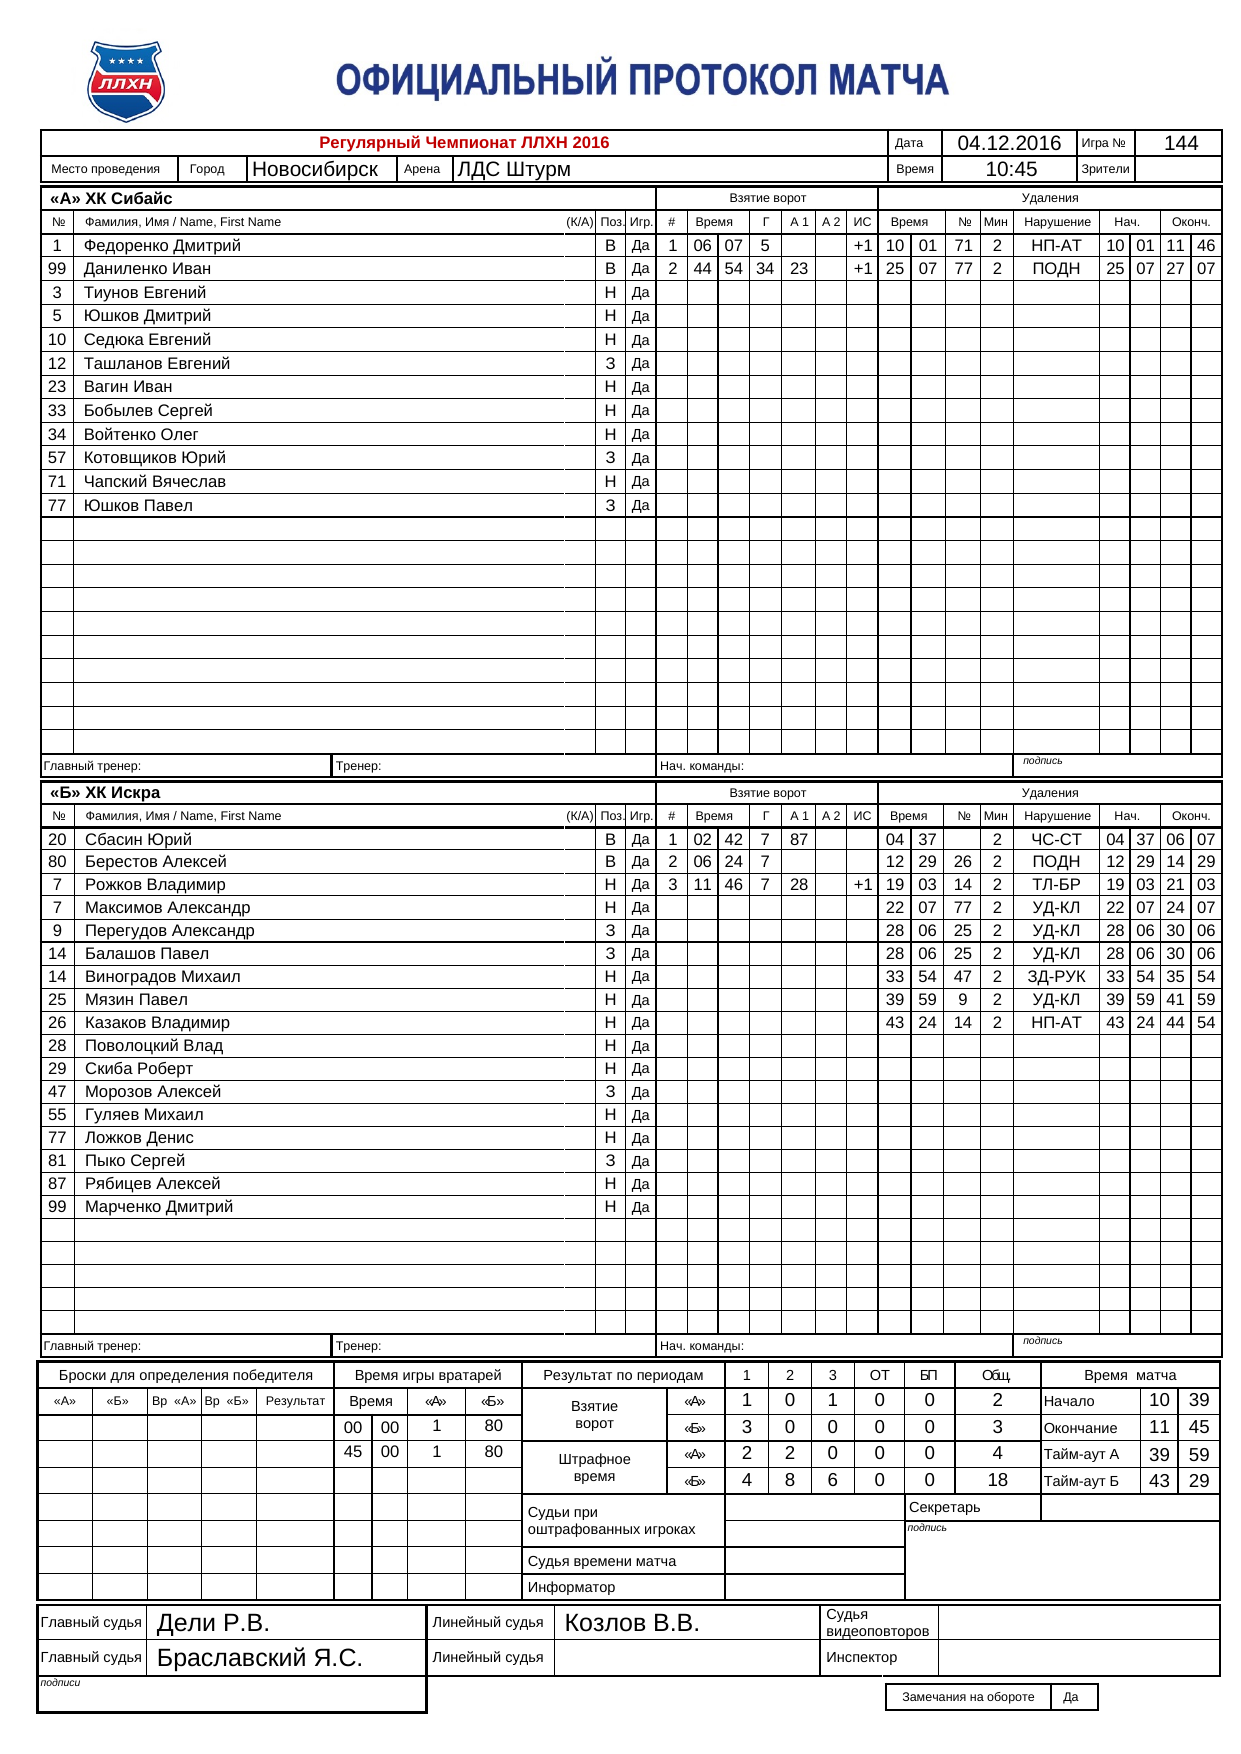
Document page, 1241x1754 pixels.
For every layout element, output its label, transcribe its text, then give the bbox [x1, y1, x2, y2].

table_cell «Б» [93, 1389, 147, 1413]
table_cell [565, 470, 595, 493]
table_cell [1014, 376, 1099, 398]
table_cell [719, 943, 749, 964]
table_cell Козлов В.В. [555, 1606, 819, 1639]
table_cell [750, 683, 781, 706]
table_cell [816, 1127, 846, 1149]
table_cell [879, 399, 910, 422]
table_cell [782, 352, 815, 374]
table_cell Тайм-аут А [1042, 1441, 1140, 1467]
table_cell [1192, 659, 1221, 682]
table_cell [719, 1104, 749, 1126]
table_cell [1161, 541, 1190, 564]
table_cell [847, 966, 877, 987]
table_cell [847, 1104, 877, 1126]
table_cell [1161, 399, 1190, 422]
table_cell Время [879, 211, 945, 233]
table_header «А» ХК Сибайс [42, 188, 655, 209]
table_cell [565, 423, 595, 445]
table_cell [202, 1416, 256, 1440]
table_cell [847, 305, 877, 327]
table_cell [408, 1574, 465, 1599]
table_header 3 [812, 1363, 854, 1387]
table_cell 11 [1141, 1415, 1177, 1440]
table_cell [946, 470, 980, 493]
table_cell [93, 1547, 147, 1573]
table_cell А 1 [782, 805, 815, 826]
table_cell [847, 850, 877, 872]
table_cell [719, 920, 749, 941]
table_cell [1100, 707, 1129, 729]
table_cell Перегудов Александр [75, 920, 564, 941]
table_cell [148, 1547, 201, 1573]
table_cell [1192, 399, 1221, 422]
table_cell [688, 1173, 717, 1195]
table_cell [1131, 423, 1160, 445]
table_cell [879, 1219, 910, 1241]
table_cell [373, 1547, 407, 1573]
table_cell [879, 730, 910, 753]
table_cell 06 [1131, 943, 1160, 964]
table_cell [688, 376, 717, 398]
table_cell [466, 1494, 521, 1520]
table_cell [750, 1196, 781, 1218]
table_cell [847, 1311, 877, 1333]
table_cell В [596, 257, 625, 280]
table_cell [1192, 565, 1221, 587]
table_cell [565, 305, 595, 327]
table_cell Тренер: [333, 755, 655, 776]
table_cell 2 [981, 874, 1013, 895]
table_cell 33 [42, 399, 73, 422]
table_cell [782, 328, 815, 351]
table_cell [75, 1265, 564, 1287]
table_cell [39, 1416, 92, 1440]
table_cell [75, 1219, 564, 1241]
table_cell 14 [944, 874, 980, 895]
table_cell ТЛ-БР [1014, 874, 1099, 895]
table_cell [847, 1127, 877, 1149]
table_cell 59 [1179, 1441, 1219, 1467]
table_cell [1014, 1127, 1099, 1149]
table_cell [596, 541, 625, 564]
table_cell [912, 612, 945, 634]
table_cell [816, 966, 846, 987]
table_cell Рябицев Алексей [75, 1173, 564, 1195]
table_cell 1 [812, 1389, 854, 1413]
table_cell [565, 328, 595, 351]
table_cell [1100, 541, 1129, 564]
table_cell [981, 518, 1013, 540]
table_cell [39, 1521, 92, 1546]
table_cell 07 [1131, 257, 1160, 280]
table_cell [912, 376, 945, 398]
table_cell 43 [879, 1012, 910, 1033]
table_cell [565, 874, 595, 895]
table_cell 3 [956, 1415, 1040, 1440]
table_cell 04 [1100, 829, 1129, 849]
table_cell 12 [1100, 850, 1129, 872]
table_cell [912, 1265, 943, 1287]
table_cell [944, 1219, 980, 1241]
table_cell [1014, 541, 1099, 564]
table_cell 25 [1100, 257, 1129, 280]
table_header Замечания на обороте [887, 1685, 1050, 1709]
table_cell [750, 1035, 781, 1057]
table_cell [981, 423, 1013, 445]
table_cell 0 [855, 1415, 904, 1440]
table_cell [847, 1196, 877, 1218]
table_cell В [596, 850, 625, 872]
table_cell [847, 1081, 877, 1103]
table_cell [626, 1288, 655, 1310]
table_cell Н [596, 966, 625, 987]
table_cell [688, 1219, 717, 1241]
table_cell [596, 612, 625, 634]
table_cell [1014, 636, 1099, 658]
table_cell [1131, 1035, 1160, 1057]
table_cell [596, 1242, 625, 1264]
table_cell [335, 1574, 371, 1599]
table_cell [688, 659, 717, 682]
table_cell 28 [1100, 920, 1129, 941]
table_cell Да [626, 1081, 655, 1103]
table_cell [1192, 1173, 1221, 1195]
table_cell [657, 683, 687, 706]
table_cell [1100, 518, 1129, 540]
table_cell 06 [1131, 920, 1160, 941]
table_cell [750, 1150, 781, 1172]
table_cell [750, 281, 781, 303]
table_cell [1100, 636, 1129, 658]
table_cell 0 [855, 1468, 904, 1493]
table_cell [626, 565, 655, 587]
table_cell 07 [1192, 257, 1221, 280]
table_cell [912, 281, 945, 303]
table_cell [981, 1150, 1013, 1172]
table_cell [782, 896, 815, 918]
table_cell [750, 446, 781, 469]
table_cell Н [596, 1196, 625, 1218]
table_cell 59 [912, 989, 943, 1011]
table_cell [688, 1012, 717, 1033]
table_cell [408, 1521, 465, 1546]
table_cell [202, 1441, 256, 1467]
table_cell 8 [769, 1468, 811, 1493]
table_cell [944, 1288, 980, 1310]
table_cell [750, 896, 781, 918]
table_cell [39, 1574, 92, 1599]
table_header Общ. [956, 1363, 1040, 1387]
table_cell 14 [944, 1012, 980, 1033]
table_cell 2 [981, 896, 1013, 918]
table_cell [148, 1441, 201, 1467]
table_cell [1131, 446, 1160, 469]
table_cell Максимов Александр [75, 896, 564, 918]
table_cell [1161, 588, 1190, 611]
table_cell [74, 588, 564, 611]
table_cell Мин [981, 805, 1013, 826]
table_cell 28 [879, 920, 910, 941]
table_cell [750, 328, 781, 351]
table_cell [1192, 707, 1221, 729]
table_cell Игр. [626, 805, 655, 826]
table_cell [847, 920, 877, 941]
table_cell [688, 1288, 717, 1310]
table_cell 37 [912, 829, 943, 849]
table_header Время матча [1042, 1363, 1219, 1387]
table_cell [1100, 281, 1129, 303]
table_cell 28 [1100, 943, 1129, 964]
table_cell [981, 1288, 1013, 1310]
table_cell [782, 1081, 815, 1103]
table_cell 02 [688, 829, 717, 849]
table_cell [1131, 305, 1160, 327]
table_cell [1014, 423, 1099, 445]
table_cell [688, 565, 717, 587]
table_cell [981, 352, 1013, 374]
table_cell Город [179, 157, 246, 181]
table_cell [847, 541, 877, 564]
table_cell [1131, 328, 1160, 351]
table_cell [1131, 399, 1160, 422]
table_cell [657, 1081, 687, 1103]
table_cell [879, 376, 910, 398]
table_cell 06 [912, 943, 943, 964]
table_cell В [596, 235, 625, 256]
table_cell +1 [847, 257, 877, 280]
table_cell [1192, 1035, 1221, 1057]
table_cell [1100, 1150, 1129, 1172]
table_cell [847, 1150, 877, 1172]
table_cell [688, 281, 717, 303]
table_cell 22 [1100, 896, 1129, 918]
table_cell [847, 1288, 877, 1310]
table_cell 1 [42, 235, 73, 256]
table_cell [1192, 518, 1221, 540]
table_cell [1161, 1081, 1190, 1103]
table_cell [719, 707, 749, 729]
table_cell УД-КЛ [1014, 896, 1099, 918]
table_cell 33 [879, 966, 910, 987]
table_cell [657, 281, 687, 303]
table_cell [657, 896, 687, 918]
table_cell [1161, 683, 1190, 706]
table_cell [596, 565, 625, 587]
table_cell 2 [657, 850, 687, 872]
table_cell [782, 518, 815, 540]
table_cell [981, 1265, 1013, 1287]
table_cell 03 [1192, 874, 1221, 895]
table_cell [657, 920, 687, 941]
table_cell [1161, 707, 1190, 729]
table_cell [816, 943, 846, 964]
table_cell [883, 1677, 1220, 1681]
table_cell 2 [981, 1012, 1013, 1033]
table_cell [847, 518, 877, 540]
table_cell [1161, 518, 1190, 540]
table_cell [1192, 305, 1221, 327]
table_cell [782, 235, 815, 256]
table_cell [847, 1265, 877, 1287]
table_cell 3 [726, 1415, 768, 1440]
table_cell [596, 707, 625, 729]
table_cell [373, 1468, 407, 1493]
table_cell 3 [657, 874, 687, 895]
table_cell [1100, 1288, 1129, 1310]
table_cell Н [596, 305, 625, 327]
table_cell Н [596, 470, 625, 493]
table_cell [565, 1081, 595, 1103]
table_cell [782, 446, 815, 469]
table_cell Да [626, 446, 655, 469]
table_cell [373, 1494, 407, 1520]
table_cell Время [688, 805, 749, 826]
table_cell Вагин Иван [74, 376, 564, 398]
table_cell [1192, 1311, 1221, 1333]
table_cell Тиунов Евгений [74, 281, 564, 303]
table_cell [981, 1219, 1013, 1241]
table_cell [879, 470, 910, 493]
table_cell [719, 612, 749, 634]
table_cell [782, 1288, 815, 1310]
table_cell 77 [42, 1127, 74, 1149]
table_cell [750, 730, 781, 753]
table_cell 3 [42, 281, 73, 303]
table_cell Да [626, 896, 655, 918]
table_cell [1131, 1150, 1160, 1172]
table_cell [657, 1035, 687, 1057]
table_cell Инспектор [821, 1640, 938, 1675]
table_cell [782, 399, 815, 422]
table_cell 80 [466, 1416, 521, 1440]
table_cell [782, 305, 815, 327]
table_cell 10:45 [943, 157, 1076, 181]
table_cell [688, 305, 717, 327]
table_cell [782, 588, 815, 611]
table_cell [688, 352, 717, 374]
table_cell [981, 636, 1013, 658]
table_cell [719, 305, 749, 327]
table_cell [719, 1311, 749, 1333]
table_cell № [944, 805, 980, 826]
table_cell [719, 1127, 749, 1149]
table_cell [74, 612, 564, 634]
table_cell [657, 305, 687, 327]
table_cell [750, 636, 781, 658]
table_cell [719, 518, 749, 540]
table_header Регулярный Чемпионат ЛЛХН 2016 [42, 131, 887, 155]
table_cell [657, 707, 687, 729]
table_cell [657, 376, 687, 398]
table_cell Фамилия, Имя / Name, First Name [74, 211, 565, 233]
table_cell 25 [944, 920, 980, 941]
table_cell [879, 1127, 910, 1149]
table_cell [981, 588, 1013, 611]
table_cell [750, 1058, 781, 1079]
table_cell [719, 636, 749, 658]
table_cell [657, 423, 687, 445]
table_cell УД-КЛ [1014, 920, 1099, 941]
table_cell 37 [1131, 829, 1160, 849]
table_cell [1131, 730, 1160, 753]
table_cell [750, 518, 781, 540]
table_cell [946, 565, 980, 587]
table_cell [816, 305, 846, 327]
table_cell [1100, 1127, 1129, 1149]
table_cell 10 [1100, 235, 1129, 256]
table_cell [879, 281, 910, 303]
table_cell [847, 1219, 877, 1241]
table_cell [688, 943, 717, 964]
table_cell [1161, 612, 1190, 634]
table_cell [688, 446, 717, 469]
table_cell [428, 1677, 882, 1711]
table_cell [42, 541, 73, 564]
table_cell [657, 636, 687, 658]
table_cell Сбасин Юрий [75, 829, 564, 849]
table_cell [1192, 1127, 1221, 1149]
table_cell 99 [42, 1196, 74, 1218]
table_cell Даниленко Иван [74, 257, 564, 280]
table_cell [39, 1441, 92, 1467]
table_cell [750, 707, 781, 729]
table_cell Ложков Денис [75, 1127, 564, 1149]
table_cell Н [596, 1173, 625, 1195]
table_cell [912, 305, 945, 327]
table_cell [1136, 157, 1221, 181]
table_cell [74, 518, 564, 540]
table_cell Тайм-аут Б [1042, 1468, 1140, 1493]
table_cell [1131, 1265, 1160, 1287]
table_cell [879, 541, 910, 564]
table_cell [879, 1058, 910, 1079]
table_cell [626, 1219, 655, 1241]
table_cell [912, 1242, 943, 1264]
table_cell [946, 494, 980, 516]
table_cell 34 [42, 423, 73, 445]
table_cell [981, 612, 1013, 634]
table_cell [816, 1058, 846, 1079]
table_cell [257, 1468, 333, 1493]
table_cell [1192, 1219, 1221, 1241]
table_cell [782, 1104, 815, 1126]
table_cell 0 [905, 1442, 954, 1467]
table_cell [1014, 1150, 1099, 1172]
table_cell [719, 1173, 749, 1195]
table_cell [719, 281, 749, 303]
table_cell 07 [912, 257, 945, 280]
table_cell [782, 541, 815, 564]
table_cell [981, 1058, 1013, 1079]
table_cell Поволоцкий Влад [75, 1035, 564, 1057]
table_cell [1161, 328, 1190, 351]
table_cell Да [626, 829, 655, 849]
table_cell [1192, 1104, 1221, 1126]
table_cell [946, 281, 980, 303]
table_cell [946, 352, 980, 374]
table_cell [1192, 1196, 1221, 1218]
table_cell [657, 966, 687, 987]
table_cell 01 [1131, 235, 1160, 256]
table_cell [782, 494, 815, 516]
table_cell [1131, 636, 1160, 658]
table_cell [626, 518, 655, 540]
table_cell [1100, 612, 1129, 634]
table_cell подписи [39, 1677, 425, 1711]
table_cell [1100, 376, 1129, 398]
table_cell Да [626, 1173, 655, 1195]
table_cell [565, 920, 595, 941]
table_cell [1161, 659, 1190, 682]
table_cell [1192, 588, 1221, 611]
table_cell Да [626, 1127, 655, 1149]
table_cell [981, 683, 1013, 706]
table_cell 06 [1192, 943, 1221, 964]
table_cell [946, 730, 980, 753]
table_cell [74, 683, 564, 706]
table_cell [782, 376, 815, 398]
table_cell [782, 1173, 815, 1195]
table_cell [1014, 1288, 1099, 1310]
table_cell 9 [42, 920, 74, 941]
table_cell [596, 1311, 625, 1333]
table_cell [719, 1081, 749, 1103]
table_cell [944, 1127, 980, 1149]
table_cell [657, 1058, 687, 1079]
table_cell [688, 730, 717, 753]
table_cell [565, 1219, 595, 1241]
table_cell 39 [1141, 1441, 1177, 1467]
table_cell [719, 989, 749, 1011]
table_cell [657, 1104, 687, 1126]
table_cell Федоренко Дмитрий [74, 235, 564, 256]
table_cell [816, 1311, 846, 1333]
table_cell [816, 470, 846, 493]
table_cell [981, 1035, 1013, 1057]
table_cell Да [626, 257, 655, 280]
table_cell Секретарь [906, 1495, 1040, 1520]
table_cell [466, 1468, 521, 1493]
table_cell [1161, 1219, 1190, 1241]
table_cell [1192, 281, 1221, 303]
table_cell Тренер: [333, 1335, 655, 1356]
table_cell [782, 1219, 815, 1241]
table_cell [202, 1494, 256, 1520]
table_cell [565, 1058, 595, 1079]
table_header Время игры вратарей [335, 1363, 521, 1387]
table_cell [981, 376, 1013, 398]
table_cell [148, 1574, 201, 1599]
table_cell подпись [1014, 1335, 1221, 1356]
table_cell [565, 281, 595, 303]
table_cell [555, 1640, 819, 1675]
table_cell 2 [981, 829, 1013, 849]
table_cell 25 [944, 943, 980, 964]
table_cell 03 [1131, 874, 1160, 895]
table_cell 30 [1161, 920, 1190, 941]
table_cell [1131, 1242, 1160, 1264]
table_cell 54 [719, 257, 749, 280]
table_cell [74, 565, 564, 587]
table_cell 06 [1161, 829, 1190, 849]
table_cell [782, 423, 815, 445]
table_cell Главный судья [39, 1606, 146, 1639]
table_cell [816, 494, 846, 516]
table_cell [1192, 612, 1221, 634]
table_cell Да [626, 494, 655, 516]
table_cell [1131, 470, 1160, 493]
table_cell Да [626, 1058, 655, 1079]
table_cell [750, 588, 781, 611]
table_cell [1100, 1219, 1129, 1241]
table_cell 54 [912, 966, 943, 987]
table_cell 14 [1161, 850, 1190, 872]
table_cell [565, 989, 595, 1011]
table_cell [719, 1035, 749, 1057]
table_cell Ташланов Евгений [74, 352, 564, 374]
table_cell [847, 494, 877, 516]
table_cell 87 [42, 1173, 74, 1195]
table_cell [719, 1012, 749, 1033]
table_cell [879, 494, 910, 516]
table_cell [726, 1548, 904, 1573]
table_cell [657, 352, 687, 374]
table_cell 23 [42, 376, 73, 398]
table_cell Седюка Евгений [74, 328, 564, 351]
table_cell [879, 1311, 910, 1333]
table_cell 54 [1192, 1012, 1221, 1033]
table_cell [1131, 518, 1160, 540]
table_cell [981, 730, 1013, 753]
table_cell [1192, 1242, 1221, 1264]
table_cell Окончание [1042, 1415, 1140, 1440]
table_cell [946, 423, 980, 445]
table_cell Н [596, 1058, 625, 1079]
table_cell [1161, 1150, 1190, 1172]
table_cell 80 [42, 850, 74, 872]
table_cell [202, 1521, 256, 1546]
table_cell 1 [657, 235, 687, 256]
table_cell [202, 1468, 256, 1493]
table_cell Главный тренер: [42, 1335, 330, 1356]
table_cell [42, 588, 73, 611]
table_cell 43 [1141, 1468, 1177, 1493]
table_cell [1131, 683, 1160, 706]
table_cell [816, 565, 846, 587]
table_cell [1100, 588, 1129, 611]
table_cell [879, 1196, 910, 1218]
table_cell 5 [42, 305, 73, 327]
table_cell [1161, 565, 1190, 587]
table_cell 26 [42, 1012, 74, 1033]
table_cell 26 [944, 850, 980, 872]
table_cell [657, 1311, 687, 1333]
table_cell Начало [1042, 1389, 1140, 1413]
table_cell [565, 896, 595, 918]
table_cell [1014, 281, 1099, 303]
table_cell [93, 1468, 147, 1493]
table_cell [816, 235, 846, 256]
table_cell [1161, 423, 1190, 445]
table_header Игра № [1078, 131, 1134, 155]
table_cell [1100, 1242, 1129, 1264]
table_cell +1 [847, 874, 877, 895]
table_cell [688, 1265, 717, 1287]
table_cell [1042, 1495, 1219, 1520]
table_cell 11 [688, 874, 717, 895]
table_cell 43 [1100, 1012, 1129, 1033]
table_cell Поз. [596, 805, 625, 826]
table_cell [816, 1081, 846, 1103]
table_cell [847, 470, 877, 493]
table_cell Вр «А» [148, 1389, 201, 1413]
table_cell [816, 588, 846, 611]
table_cell [42, 636, 73, 658]
table_cell [565, 352, 595, 374]
table_cell [1014, 1058, 1099, 1079]
table_cell [1014, 1242, 1099, 1264]
table_cell [946, 659, 980, 682]
table_cell подпись [1014, 755, 1221, 776]
table_cell Да [626, 966, 655, 987]
table_cell 10 [42, 328, 73, 351]
table_cell [946, 588, 980, 611]
table_cell 2 [981, 850, 1013, 872]
table_cell 7 [42, 874, 74, 895]
table_cell [912, 588, 945, 611]
table_cell [42, 1265, 74, 1287]
table_cell [1014, 446, 1099, 469]
table_cell [946, 683, 980, 706]
table_cell [750, 943, 781, 964]
table_cell А 2 [816, 211, 846, 233]
table_cell [1131, 494, 1160, 516]
table_cell [626, 612, 655, 634]
table_cell [750, 1127, 781, 1149]
table_cell УД-КЛ [1014, 943, 1099, 964]
table_cell Да [626, 328, 655, 351]
table_cell [148, 1468, 201, 1493]
table_cell [879, 423, 910, 445]
table_cell Рожков Владимир [75, 874, 564, 895]
table_cell [816, 376, 846, 398]
table_cell Н [596, 423, 625, 445]
table_cell Да [626, 376, 655, 398]
table_cell [847, 989, 877, 1011]
table_cell 55 [42, 1104, 74, 1126]
table_cell [39, 1494, 92, 1520]
table_cell [1100, 446, 1129, 469]
table_cell [1100, 1265, 1129, 1287]
table_cell 24 [912, 1012, 943, 1033]
table_cell Н [596, 896, 625, 918]
table_cell 0 [855, 1442, 904, 1467]
table_cell [373, 1521, 407, 1546]
table_cell 12 [42, 352, 73, 374]
table_cell 71 [946, 235, 980, 256]
table_cell 45 [335, 1441, 371, 1467]
table_cell 2 [981, 920, 1013, 941]
table_cell [847, 829, 877, 849]
table_cell [816, 1173, 846, 1195]
table_cell [944, 1081, 980, 1103]
table_cell [847, 399, 877, 422]
table_cell [657, 989, 687, 1011]
table_cell ИС [847, 211, 877, 233]
table_cell [944, 1104, 980, 1126]
table_cell [981, 1311, 1013, 1333]
table_cell [719, 494, 749, 516]
table_cell [816, 281, 846, 303]
table_cell [782, 1035, 815, 1057]
table_cell [782, 612, 815, 634]
table_cell [657, 470, 687, 493]
table_cell Пыко Сергей [75, 1150, 564, 1172]
table_cell [565, 1012, 595, 1033]
table_cell [466, 1547, 521, 1573]
table_cell [981, 399, 1013, 422]
table_cell [657, 328, 687, 351]
table_cell Да [626, 423, 655, 445]
table_cell [596, 659, 625, 682]
table_cell [912, 1311, 943, 1333]
table_cell [816, 612, 846, 634]
table_cell [74, 707, 564, 729]
table_cell [981, 659, 1013, 682]
table_cell [879, 683, 910, 706]
table_cell «А» [668, 1389, 724, 1413]
table_cell Да [626, 1035, 655, 1057]
table_cell [626, 730, 655, 753]
table_cell 29 [42, 1058, 74, 1079]
table_cell 25 [42, 989, 74, 1011]
table_cell [782, 1058, 815, 1079]
table_cell 4 [956, 1442, 1040, 1467]
table_cell [946, 446, 980, 469]
table_cell Берестов Алексей [75, 850, 564, 872]
table_cell [657, 1173, 687, 1195]
table_cell 0 [812, 1415, 854, 1440]
table_cell [1192, 376, 1221, 398]
table_cell [1131, 565, 1160, 587]
table_cell [816, 399, 846, 422]
table_cell НП-АТ [1014, 1012, 1099, 1033]
table_cell [93, 1441, 147, 1467]
table_cell [93, 1574, 147, 1599]
table_cell 2 [981, 989, 1013, 1011]
table_cell [750, 1311, 781, 1333]
table_cell [626, 541, 655, 564]
table_cell [847, 1058, 877, 1079]
table_cell [565, 1265, 595, 1287]
table_cell Мязин Павел [75, 989, 564, 1011]
table_cell Главный судья [39, 1640, 146, 1675]
table_cell [719, 352, 749, 374]
table_cell Время [879, 805, 943, 826]
table_cell [944, 1035, 980, 1057]
table_cell [1100, 565, 1129, 587]
table_cell [782, 730, 815, 753]
table_cell Н [596, 376, 625, 398]
table_cell [816, 328, 846, 351]
table_cell Нарушение [1014, 211, 1099, 233]
table_cell [1131, 1196, 1160, 1218]
table_cell [782, 966, 815, 987]
table_cell [565, 518, 595, 540]
table_cell [719, 399, 749, 422]
table_cell [1014, 1081, 1099, 1103]
table_cell 07 [1131, 896, 1160, 918]
table_cell [816, 850, 846, 872]
table_cell [466, 1521, 521, 1546]
table_cell 87 [782, 829, 815, 849]
table_cell [719, 1196, 749, 1218]
table_cell [596, 730, 625, 753]
table_cell [782, 636, 815, 658]
table_cell [782, 565, 815, 587]
table_cell [816, 352, 846, 374]
table_cell [565, 966, 595, 987]
table_cell 20 [42, 829, 74, 849]
table_cell [816, 636, 846, 658]
table_cell [1100, 305, 1129, 327]
table_cell 0 [812, 1442, 854, 1467]
table_cell [657, 1196, 687, 1218]
table_cell [1161, 1311, 1190, 1333]
table_cell [750, 494, 781, 516]
table_cell [912, 446, 945, 469]
table_cell [847, 1173, 877, 1195]
table_cell Юшков Дмитрий [74, 305, 564, 327]
table_cell [1161, 281, 1190, 303]
table_cell [719, 328, 749, 351]
table_cell [816, 683, 846, 706]
table_cell 29 [912, 850, 943, 872]
table_cell [1014, 1104, 1099, 1126]
table_cell [939, 1606, 1219, 1639]
table_cell [565, 235, 595, 256]
table_cell 18 [956, 1468, 1040, 1493]
table_cell В [596, 829, 625, 849]
table_cell [42, 659, 73, 682]
table_cell [1161, 352, 1190, 374]
table_cell 25 [879, 257, 910, 280]
table_cell [1014, 730, 1099, 753]
table_cell [657, 541, 687, 564]
table_cell [719, 423, 749, 445]
table_cell [626, 588, 655, 611]
table_cell [688, 1311, 717, 1333]
table_cell [1192, 1288, 1221, 1310]
table_cell «А» [39, 1389, 92, 1413]
table_cell [946, 305, 980, 327]
table_cell [879, 328, 910, 351]
table_cell НП-АТ [1014, 235, 1099, 256]
table_cell [912, 518, 945, 540]
table_cell 80 [466, 1441, 521, 1467]
table_cell [1161, 1104, 1190, 1126]
table_cell [1161, 1035, 1190, 1057]
table_cell # [657, 211, 687, 233]
table_cell [42, 730, 73, 753]
table_cell [688, 1104, 717, 1126]
table_cell Да [626, 305, 655, 327]
table_cell [750, 1173, 781, 1195]
table_cell [688, 1035, 717, 1057]
table_cell [565, 1311, 595, 1333]
table_cell [946, 399, 980, 422]
table_cell [816, 707, 846, 729]
table_cell [1161, 1058, 1190, 1079]
table_cell [816, 1265, 846, 1287]
table_cell Браславский Я.С. [147, 1640, 425, 1675]
table_cell [847, 683, 877, 706]
table_cell [847, 636, 877, 658]
table_cell [981, 470, 1013, 493]
table_cell 0 [769, 1389, 811, 1413]
table_cell [750, 1012, 781, 1033]
table_cell [1014, 305, 1099, 327]
table_cell [657, 565, 687, 587]
table_cell [750, 565, 781, 587]
table_cell [912, 352, 945, 374]
table_cell [750, 1219, 781, 1241]
table_cell Да [626, 470, 655, 493]
table_cell 19 [1100, 874, 1129, 895]
table_cell [75, 1311, 564, 1333]
table_cell 01 [912, 235, 945, 256]
table_cell 03 [912, 874, 943, 895]
table_cell Чапский Вячеслав [74, 470, 564, 493]
table_cell [719, 565, 749, 587]
table_cell [596, 1288, 625, 1310]
table_cell [946, 612, 980, 634]
table_cell [750, 376, 781, 398]
table_cell [912, 1081, 943, 1103]
table_cell [257, 1441, 333, 1467]
table_cell 00 [373, 1441, 407, 1467]
table_cell [726, 1521, 904, 1546]
table_cell [946, 376, 980, 398]
table_header 04.12.2016 [943, 131, 1076, 155]
table_cell Казаков Владимир [75, 1012, 564, 1033]
table_cell [1100, 1058, 1129, 1079]
table_cell Место проведения [42, 157, 177, 181]
table_cell 39 [1100, 989, 1129, 1011]
table_cell [657, 494, 687, 516]
table_cell [688, 518, 717, 540]
table_cell [565, 494, 595, 516]
table_cell [335, 1521, 371, 1546]
table_cell Да [626, 352, 655, 374]
table_cell [719, 896, 749, 918]
table_cell [1014, 494, 1099, 516]
table_cell 06 [1192, 920, 1221, 941]
table_cell [688, 470, 717, 493]
table_cell [565, 257, 595, 280]
table_cell [847, 612, 877, 634]
table_cell [879, 659, 910, 682]
table_cell [912, 1035, 943, 1057]
table_cell 39 [879, 989, 910, 1011]
table_cell [257, 1494, 333, 1520]
table_cell Г [750, 211, 781, 233]
table_cell № [946, 211, 980, 233]
table_cell [565, 1242, 595, 1264]
table_cell [981, 281, 1013, 303]
table_cell 1 [657, 829, 687, 849]
table_cell [565, 588, 595, 611]
table_cell 54 [1131, 966, 1160, 987]
table_cell [565, 1173, 595, 1195]
table_cell [912, 1127, 943, 1149]
table_cell 39 [1179, 1389, 1219, 1413]
table_cell 59 [1131, 989, 1160, 1011]
table_cell [565, 1150, 595, 1172]
table_cell [782, 683, 815, 706]
table_cell [912, 470, 945, 493]
table_cell 28 [879, 943, 910, 964]
table_cell [1014, 565, 1099, 587]
table_cell Юшков Павел [74, 494, 564, 516]
table_cell З [596, 920, 625, 941]
table_cell [847, 352, 877, 374]
table_cell [750, 541, 781, 564]
table_cell [719, 1265, 749, 1287]
table_cell 30 [1161, 943, 1190, 964]
table_cell [944, 1058, 980, 1079]
table_cell 44 [688, 257, 717, 280]
table_cell [1192, 352, 1221, 374]
table_cell [657, 1127, 687, 1149]
table_cell [879, 1173, 910, 1195]
table_cell [816, 1104, 846, 1126]
table_cell [1100, 328, 1129, 351]
table_cell 2 [981, 966, 1013, 987]
table_cell [981, 494, 1013, 516]
table_cell [719, 1288, 749, 1310]
table_cell [1161, 1127, 1190, 1149]
table_cell Да [626, 874, 655, 895]
table_cell З [596, 352, 625, 374]
table_cell Да [626, 399, 655, 422]
table_header 2 [769, 1363, 811, 1387]
table_cell Да [626, 235, 655, 256]
table_cell [565, 446, 595, 469]
table_cell 23 [782, 257, 815, 280]
table_cell [688, 1242, 717, 1264]
table_cell [719, 541, 749, 564]
table_header Удаления [879, 783, 1221, 803]
table_cell [1131, 352, 1160, 374]
table_cell [816, 1035, 846, 1057]
table_cell [750, 1104, 781, 1126]
table_cell [726, 1495, 904, 1520]
table_cell [1192, 470, 1221, 493]
table_cell Судья времени матча [523, 1548, 724, 1573]
table_cell [1100, 399, 1129, 422]
table_cell [1100, 1311, 1129, 1333]
table_cell [912, 683, 945, 706]
table_cell Гуляев Михаил [75, 1104, 564, 1126]
table_cell [750, 989, 781, 1011]
table_cell [981, 1127, 1013, 1149]
table_cell 2 [981, 235, 1013, 256]
table_cell [1192, 1265, 1221, 1287]
table_cell [93, 1521, 147, 1546]
table_cell [1131, 1173, 1160, 1195]
table_header 144 [1136, 131, 1221, 155]
table_cell Судьи при оштрафованных игроках [523, 1495, 724, 1546]
table_cell Да [626, 850, 655, 872]
table_cell [565, 376, 595, 398]
table_cell [946, 541, 980, 564]
table_cell [626, 659, 655, 682]
table_cell [596, 683, 625, 706]
table_cell [257, 1416, 333, 1440]
table_cell Да [626, 1104, 655, 1126]
table_cell [944, 829, 980, 849]
table_cell [596, 588, 625, 611]
table_cell 33 [1100, 966, 1129, 987]
table_cell [816, 989, 846, 1011]
table_cell [879, 1242, 910, 1264]
table_cell [688, 541, 717, 564]
table_cell [816, 659, 846, 682]
table_cell [944, 1150, 980, 1172]
table_cell 24 [1131, 1012, 1160, 1033]
table_cell [816, 541, 846, 564]
table_cell [1192, 1150, 1221, 1172]
table_cell 27 [1161, 257, 1190, 280]
table_cell Да [626, 1012, 655, 1033]
table_header Результат по периодам [523, 1363, 724, 1387]
table_cell [912, 730, 945, 753]
table_cell [750, 1242, 781, 1264]
table_cell Да [626, 281, 655, 303]
table_cell 1 [408, 1441, 465, 1467]
table_cell [93, 1416, 147, 1440]
table_cell 07 [719, 235, 749, 256]
table_cell Нарушение [1014, 805, 1099, 826]
table_cell Зрители [1078, 157, 1134, 181]
table_cell [1100, 423, 1129, 445]
table_cell [1161, 1196, 1190, 1218]
table_cell Марченко Дмитрий [75, 1196, 564, 1218]
table_cell 9 [944, 989, 980, 1011]
table_cell [912, 1288, 943, 1310]
table_cell [981, 328, 1013, 351]
table_cell [1100, 730, 1129, 753]
table_cell [981, 305, 1013, 327]
table_cell [657, 1288, 687, 1310]
table_cell (К/А) [565, 211, 595, 233]
table_header «Б» ХК Искра [42, 783, 655, 803]
table_cell Взятие ворот [523, 1389, 666, 1440]
table_cell [1014, 612, 1099, 634]
table_cell 7 [750, 829, 781, 849]
table_cell [879, 1265, 910, 1287]
table_cell 47 [944, 966, 980, 987]
table_cell [657, 1012, 687, 1033]
table_cell З [596, 1081, 625, 1103]
table_cell [719, 966, 749, 987]
table_cell [466, 1574, 521, 1599]
table_cell [565, 612, 595, 634]
table_cell [688, 399, 717, 422]
table_cell [750, 1081, 781, 1103]
table_cell [42, 683, 73, 706]
table_cell [565, 829, 595, 849]
table_cell [657, 1265, 687, 1287]
table_cell [657, 399, 687, 422]
table_cell [74, 730, 564, 753]
table_cell [719, 730, 749, 753]
table_cell [944, 1265, 980, 1287]
table_cell [1131, 1288, 1160, 1310]
table_cell [847, 1012, 877, 1033]
table_cell [1100, 470, 1129, 493]
table_cell [879, 565, 910, 587]
table_cell 46 [1192, 235, 1221, 256]
table_cell Новосибирск [248, 157, 396, 181]
table_cell [565, 659, 595, 682]
table_cell [1100, 659, 1129, 682]
table_cell Нач. [1100, 211, 1160, 233]
table_cell [657, 1150, 687, 1172]
table_cell 77 [946, 257, 980, 280]
table_cell [719, 659, 749, 682]
table_cell 46 [719, 874, 749, 895]
table_cell Виноградов Михаил [75, 966, 564, 987]
table_cell № [42, 805, 74, 826]
table_cell [816, 518, 846, 540]
table_cell [719, 1058, 749, 1079]
table_cell [565, 541, 595, 564]
table_cell [1014, 1265, 1099, 1287]
table_cell Н [596, 281, 625, 303]
table_cell [565, 1127, 595, 1149]
table_cell [782, 1150, 815, 1172]
table_cell [1131, 541, 1160, 564]
table_cell [1161, 470, 1190, 493]
table_cell Судья видеоповторов [821, 1606, 938, 1639]
table_cell [688, 707, 717, 729]
table_cell [816, 1150, 846, 1172]
table_cell [148, 1416, 201, 1440]
table_cell Балашов Павел [75, 943, 564, 964]
table_cell [944, 1311, 980, 1333]
table_cell [1014, 1035, 1099, 1057]
table_cell [847, 281, 877, 303]
table_cell [750, 659, 781, 682]
table_cell +1 [847, 235, 877, 256]
table_cell [1131, 659, 1160, 682]
table_cell [335, 1547, 371, 1573]
table_cell [1014, 328, 1099, 351]
table_cell [879, 1081, 910, 1103]
table_cell 2 [657, 257, 687, 280]
table_cell [912, 1104, 943, 1126]
table_cell [816, 423, 846, 445]
table_cell [148, 1521, 201, 1546]
table_cell [981, 1196, 1013, 1218]
table_cell [373, 1574, 407, 1599]
table_cell [719, 683, 749, 706]
table_cell Арена [398, 157, 452, 181]
table_cell 07 [1192, 896, 1221, 918]
table_cell 4 [726, 1468, 768, 1493]
table_cell [1161, 730, 1190, 753]
table_cell [946, 328, 980, 351]
table_header Да [1052, 1685, 1097, 1709]
table_cell [1131, 1104, 1160, 1126]
table_cell 07 [1192, 829, 1221, 849]
table_cell Главный тренер: [42, 755, 330, 776]
table_cell [626, 1311, 655, 1333]
table_cell [1014, 352, 1099, 374]
table_cell [719, 1219, 749, 1241]
table_cell [782, 943, 815, 964]
table_cell [750, 966, 781, 987]
table_cell [847, 1242, 877, 1264]
table_cell 41 [1161, 989, 1190, 1011]
table_cell [257, 1521, 333, 1546]
table_cell Н [596, 1104, 625, 1126]
table_cell [688, 966, 717, 987]
table_cell [688, 612, 717, 634]
table_cell [257, 1574, 333, 1599]
table_cell [626, 1265, 655, 1287]
table_cell [688, 1058, 717, 1079]
table_cell [657, 1219, 687, 1241]
table_cell [93, 1494, 147, 1520]
table_cell [816, 730, 846, 753]
table_cell [1014, 1196, 1099, 1218]
table_cell [879, 636, 910, 658]
table_cell 14 [42, 966, 74, 987]
table_cell [626, 1242, 655, 1264]
table_cell 29 [1179, 1468, 1219, 1493]
table_cell 10 [1141, 1389, 1177, 1413]
table_cell [981, 1104, 1013, 1126]
table_cell [750, 1265, 781, 1287]
table_cell 35 [1161, 966, 1190, 987]
table_cell 2 [981, 943, 1013, 964]
table_cell [202, 1547, 256, 1573]
table_cell [596, 1219, 625, 1241]
table_cell [74, 541, 564, 564]
table_cell [847, 1035, 877, 1057]
table_cell [981, 541, 1013, 564]
table_cell [565, 1035, 595, 1057]
table_cell З [596, 446, 625, 469]
table_cell [782, 1012, 815, 1033]
table_cell Мин [981, 211, 1013, 233]
table_cell [782, 1265, 815, 1287]
table_cell 42 [719, 829, 749, 849]
table_cell [782, 1196, 815, 1218]
table_cell (К/А) [565, 805, 595, 826]
table_cell [1192, 1081, 1221, 1103]
table_cell [726, 1575, 904, 1599]
table_cell [565, 1196, 595, 1218]
table_cell «А» [408, 1389, 465, 1413]
table_cell [39, 1468, 92, 1493]
table_cell [847, 376, 877, 398]
table_cell 28 [42, 1035, 74, 1057]
table_cell [912, 423, 945, 445]
table_cell Н [596, 1012, 625, 1033]
table_cell [626, 683, 655, 706]
table_cell [42, 1311, 74, 1333]
table_cell УД-КЛ [1014, 989, 1099, 1011]
table_cell 2 [981, 257, 1013, 280]
table_cell 19 [879, 874, 910, 895]
table_cell [981, 707, 1013, 729]
table_cell 2 [956, 1389, 1040, 1413]
table_cell [596, 518, 625, 540]
table_cell [1014, 659, 1099, 682]
table_cell А 2 [816, 805, 846, 826]
table_cell [657, 446, 687, 469]
table_cell [816, 1242, 846, 1264]
table_cell Н [596, 399, 625, 422]
table_cell 59 [1192, 989, 1221, 1011]
table_cell [847, 730, 877, 753]
table_cell [816, 874, 846, 895]
table_cell [1131, 1219, 1160, 1241]
table_cell [42, 1219, 74, 1241]
table_cell Да [626, 1150, 655, 1172]
table_cell [596, 636, 625, 658]
table_header Дата [889, 131, 941, 155]
table_cell 04 [879, 829, 910, 849]
table_cell Н [596, 989, 625, 1011]
table_cell Н [596, 874, 625, 895]
table_cell [688, 989, 717, 1011]
table_cell [688, 494, 717, 516]
table_cell [1014, 1219, 1099, 1241]
table_cell [719, 470, 749, 493]
table_cell [946, 707, 980, 729]
picture [5, 28, 1179, 129]
table_cell Нач. команды: [657, 755, 1012, 776]
table_cell [719, 1150, 749, 1172]
table_cell [39, 1547, 92, 1573]
table_cell [879, 612, 910, 634]
table_cell [1192, 423, 1221, 445]
table_cell Н [596, 328, 625, 351]
table_cell [879, 1288, 910, 1310]
table_cell 81 [42, 1150, 74, 1172]
table_cell ПОДН [1014, 257, 1099, 280]
table_cell [912, 541, 945, 564]
table_cell [42, 518, 73, 540]
table_cell 0 [905, 1389, 954, 1413]
table_cell [657, 659, 687, 682]
table_cell Время [889, 157, 941, 181]
table_cell [1192, 1058, 1221, 1079]
table_cell [981, 1081, 1013, 1103]
table_cell [565, 1288, 595, 1310]
table_cell 28 [782, 874, 815, 895]
table_cell [1131, 281, 1160, 303]
table_cell 0 [905, 1415, 954, 1440]
table_cell [688, 636, 717, 658]
table_cell [879, 707, 910, 729]
table_cell [816, 1196, 846, 1218]
table_cell [750, 399, 781, 422]
table_cell [1100, 683, 1129, 706]
table_cell [1014, 707, 1099, 729]
table_cell ЗД-РУК [1014, 966, 1099, 987]
table_cell [565, 683, 595, 706]
table_cell [626, 636, 655, 658]
table_cell 10 [879, 235, 910, 256]
table_cell [657, 612, 687, 634]
table_cell Оконч. [1161, 211, 1221, 233]
table_cell ЧС-СТ [1014, 829, 1099, 849]
table_cell [565, 636, 595, 658]
table_cell [816, 1219, 846, 1241]
table_cell [912, 636, 945, 658]
table_cell [750, 352, 781, 374]
table_cell Скиба Роберт [75, 1058, 564, 1079]
table_cell 54 [1192, 966, 1221, 987]
table_cell [1014, 1173, 1099, 1195]
table_header Удаления [879, 188, 1221, 209]
table_cell [981, 1242, 1013, 1264]
table_cell [879, 1150, 910, 1172]
table_cell [719, 588, 749, 611]
table_cell [1100, 1196, 1129, 1218]
table_cell [1100, 494, 1129, 516]
table_cell [847, 423, 877, 445]
table_cell З [596, 943, 625, 964]
table_cell [1014, 399, 1099, 422]
table_cell [148, 1494, 201, 1520]
table_cell 07 [912, 896, 943, 918]
table_cell [879, 305, 910, 327]
table_cell [1100, 1035, 1129, 1057]
table_cell [657, 943, 687, 964]
table_cell [42, 612, 73, 634]
table_cell [1131, 1058, 1160, 1079]
table_cell [75, 1242, 564, 1264]
table_cell [912, 1058, 943, 1079]
table_cell [1014, 588, 1099, 611]
table_cell З [596, 494, 625, 516]
table_cell [1100, 1081, 1129, 1103]
table_cell «Б» [668, 1415, 724, 1440]
table_cell [912, 565, 945, 587]
table_cell [688, 423, 717, 445]
table_cell 11 [1161, 235, 1190, 256]
table_cell 6 [812, 1468, 854, 1493]
table_cell [782, 920, 815, 941]
table_cell Н [596, 1127, 625, 1149]
table_cell [944, 1196, 980, 1218]
table_cell [981, 565, 1013, 587]
table_cell [1192, 446, 1221, 469]
table_header Взятие ворот [657, 783, 877, 803]
table_cell [688, 1127, 717, 1149]
table_cell [912, 328, 945, 351]
table_header Броски для определения победителя [39, 1363, 333, 1387]
table_cell [1014, 683, 1099, 706]
table_cell [565, 730, 595, 753]
table_cell [1131, 588, 1160, 611]
table_cell 77 [944, 896, 980, 918]
table_cell [944, 1173, 980, 1195]
table_cell [1014, 518, 1099, 540]
table_cell [1131, 612, 1160, 634]
table_cell [912, 1150, 943, 1172]
table_cell [688, 896, 717, 918]
table_cell [657, 588, 687, 611]
table_cell 00 [373, 1416, 407, 1440]
table_cell [1131, 1127, 1160, 1149]
table_cell [1100, 352, 1129, 374]
table_cell [1161, 1288, 1190, 1310]
table_cell [688, 588, 717, 611]
table_cell 06 [688, 850, 717, 872]
table_cell 0 [769, 1415, 811, 1440]
table_cell Да [626, 1196, 655, 1218]
table_cell [912, 494, 945, 516]
table_cell [1131, 376, 1160, 398]
table_cell Вр «Б» [202, 1389, 256, 1413]
table_cell [750, 612, 781, 634]
table_cell # [657, 805, 687, 826]
table_cell [335, 1494, 371, 1520]
table_cell ПОДН [1014, 850, 1099, 872]
table_cell [257, 1547, 333, 1573]
table_cell [782, 470, 815, 493]
table_cell [816, 920, 846, 941]
table_cell [1161, 305, 1190, 327]
table_cell [565, 399, 595, 422]
table_cell Котовщиков Юрий [74, 446, 564, 469]
table_cell [782, 850, 815, 872]
table_cell [912, 1219, 943, 1241]
table_cell [879, 1035, 910, 1057]
table_cell [879, 518, 910, 540]
table_cell [565, 707, 595, 729]
table_cell 06 [912, 920, 943, 941]
table_cell [879, 446, 910, 469]
table_cell 47 [42, 1081, 74, 1103]
table_cell [981, 1173, 1013, 1195]
table_cell [944, 1242, 980, 1264]
table_cell [719, 376, 749, 398]
table_cell 12 [879, 850, 910, 872]
table_cell [1100, 1104, 1129, 1126]
table_cell Информатор [523, 1575, 724, 1599]
table_cell 7 [750, 850, 781, 872]
table_cell [847, 896, 877, 918]
table_cell [750, 920, 781, 941]
table_header ОТ [855, 1363, 904, 1387]
table_cell 5 [750, 235, 781, 256]
table_header Взятие ворот [657, 188, 877, 209]
table_cell [782, 659, 815, 682]
table_cell 22 [879, 896, 910, 918]
table_cell [782, 989, 815, 1011]
table_cell [1192, 636, 1221, 658]
table_cell «Б» [668, 1468, 724, 1493]
table_cell [688, 1081, 717, 1103]
table_cell 1 [408, 1416, 465, 1440]
table_cell [1192, 541, 1221, 564]
table_cell 99 [42, 257, 73, 280]
table_cell [565, 565, 595, 587]
table_cell № [42, 211, 73, 233]
table_cell [1131, 707, 1160, 729]
table_cell [42, 707, 73, 729]
table_cell [782, 707, 815, 729]
table_cell [879, 352, 910, 374]
table_cell [335, 1468, 371, 1493]
table_cell [939, 1640, 1219, 1675]
table_cell [74, 659, 564, 682]
table_cell [1192, 683, 1221, 706]
table_cell 7 [750, 874, 781, 895]
table_cell [1161, 1265, 1190, 1287]
table_cell [719, 1242, 749, 1264]
table_cell [816, 446, 846, 469]
table_cell 44 [1161, 1012, 1190, 1033]
table_cell [688, 683, 717, 706]
table_cell [816, 257, 846, 280]
table_cell 71 [42, 470, 73, 493]
table_cell ЛДС Штурм [454, 157, 887, 181]
table_cell [565, 1104, 595, 1126]
table_cell [1192, 494, 1221, 516]
table_cell [1161, 1242, 1190, 1264]
table_cell [946, 518, 980, 540]
table_cell [688, 328, 717, 351]
table_cell [816, 896, 846, 918]
table_cell Игр. [626, 211, 655, 233]
table_cell [1192, 730, 1221, 753]
table_cell [74, 636, 564, 658]
table_cell [847, 565, 877, 587]
table_cell Время [335, 1389, 407, 1413]
table_cell [1161, 494, 1190, 516]
table_cell [1100, 1173, 1129, 1195]
table_cell [565, 850, 595, 872]
table_cell Да [626, 989, 655, 1011]
table_cell [408, 1494, 465, 1520]
table_cell [981, 446, 1013, 469]
table_cell [657, 518, 687, 540]
table_cell [1161, 636, 1190, 658]
table_cell А 1 [782, 211, 815, 233]
table_cell «А» [668, 1442, 724, 1467]
table_cell [688, 1150, 717, 1172]
table_cell [657, 730, 687, 753]
table_cell 06 [688, 235, 717, 256]
table_cell подпись [906, 1522, 1219, 1599]
table_cell [912, 659, 945, 682]
table_cell Линейный судья [428, 1606, 554, 1639]
table_cell [847, 328, 877, 351]
table_cell [912, 399, 945, 422]
table_cell [847, 446, 877, 469]
table_cell Морозов Алексей [75, 1081, 564, 1103]
table_cell [847, 943, 877, 964]
table_cell 21 [1161, 874, 1190, 895]
table_cell Бобылев Сергей [74, 399, 564, 422]
table_cell Фамилия, Имя / Name, First Name [75, 805, 565, 826]
table_cell Время [688, 211, 749, 233]
table_cell 29 [1192, 850, 1221, 872]
table_cell [657, 1242, 687, 1264]
table_cell [1099, 1682, 1220, 1711]
table_cell [879, 1104, 910, 1126]
table_cell 34 [750, 257, 781, 280]
table_cell [879, 588, 910, 611]
table_cell [596, 1265, 625, 1287]
table_cell Штрафное время [523, 1442, 666, 1493]
table_cell Войтенко Олег [74, 423, 564, 445]
table_cell [1014, 1311, 1099, 1333]
table_cell ИС [847, 805, 877, 826]
table_cell [912, 707, 945, 729]
table_cell [750, 305, 781, 327]
table_cell [1161, 1173, 1190, 1195]
table_cell Г [750, 805, 781, 826]
table_cell [408, 1547, 465, 1573]
table_cell [816, 1288, 846, 1310]
table_cell [1014, 470, 1099, 493]
table_cell [782, 1311, 815, 1333]
table_cell [782, 1127, 815, 1149]
table_cell 57 [42, 446, 73, 469]
table_cell [42, 1288, 74, 1310]
table_cell 24 [1161, 896, 1190, 918]
table_cell [946, 636, 980, 658]
table_cell [912, 1196, 943, 1218]
table_cell [202, 1574, 256, 1599]
table_cell 2 [726, 1442, 768, 1467]
table_cell 2 [769, 1442, 811, 1467]
table_cell [626, 707, 655, 729]
table_cell [688, 1196, 717, 1218]
table_cell 0 [855, 1389, 904, 1413]
table_cell [816, 1012, 846, 1033]
table_cell Линейный судья [428, 1640, 554, 1675]
table_cell [750, 470, 781, 493]
table_cell «Б » [466, 1389, 521, 1413]
table_cell Да [626, 943, 655, 964]
table_cell [750, 423, 781, 445]
table_cell Нач. [1100, 805, 1160, 826]
table_cell [565, 943, 595, 964]
table_cell 7 [42, 896, 74, 918]
table_cell [847, 659, 877, 682]
table_cell [750, 1288, 781, 1310]
table_cell 77 [42, 494, 73, 516]
table_cell 0 [905, 1468, 954, 1493]
table_cell [1131, 1081, 1160, 1103]
table_cell [847, 588, 877, 611]
table_header БП [905, 1363, 954, 1387]
table_cell [1161, 376, 1190, 398]
table_cell 45 [1179, 1415, 1219, 1440]
table_cell [1131, 1311, 1160, 1333]
table_cell 1 [726, 1389, 768, 1413]
table_cell Да [626, 920, 655, 941]
table_cell [912, 1173, 943, 1195]
table_cell [782, 281, 815, 303]
table_cell [408, 1468, 465, 1493]
table_cell Нач. команды: [657, 1335, 1012, 1356]
table_cell 00 [335, 1416, 371, 1440]
table_cell [847, 707, 877, 729]
table_cell [816, 829, 846, 849]
table_cell 29 [1131, 850, 1160, 872]
table_cell Дели Р.В. [147, 1606, 425, 1639]
table_cell [688, 920, 717, 941]
table_cell [75, 1288, 564, 1310]
table_cell 24 [719, 850, 749, 872]
table_cell Поз. [596, 211, 625, 233]
table_cell З [596, 1150, 625, 1172]
table_cell [719, 446, 749, 469]
table_cell Н [596, 1035, 625, 1057]
table_cell [1192, 328, 1221, 351]
table_cell [42, 1242, 74, 1264]
table_cell [1161, 446, 1190, 469]
table_cell [782, 1242, 815, 1264]
table_cell Оконч. [1161, 805, 1221, 826]
table_cell 14 [42, 943, 74, 964]
table_cell Результат [257, 1389, 333, 1413]
table_cell [42, 565, 73, 587]
table_header 1 [726, 1363, 768, 1387]
